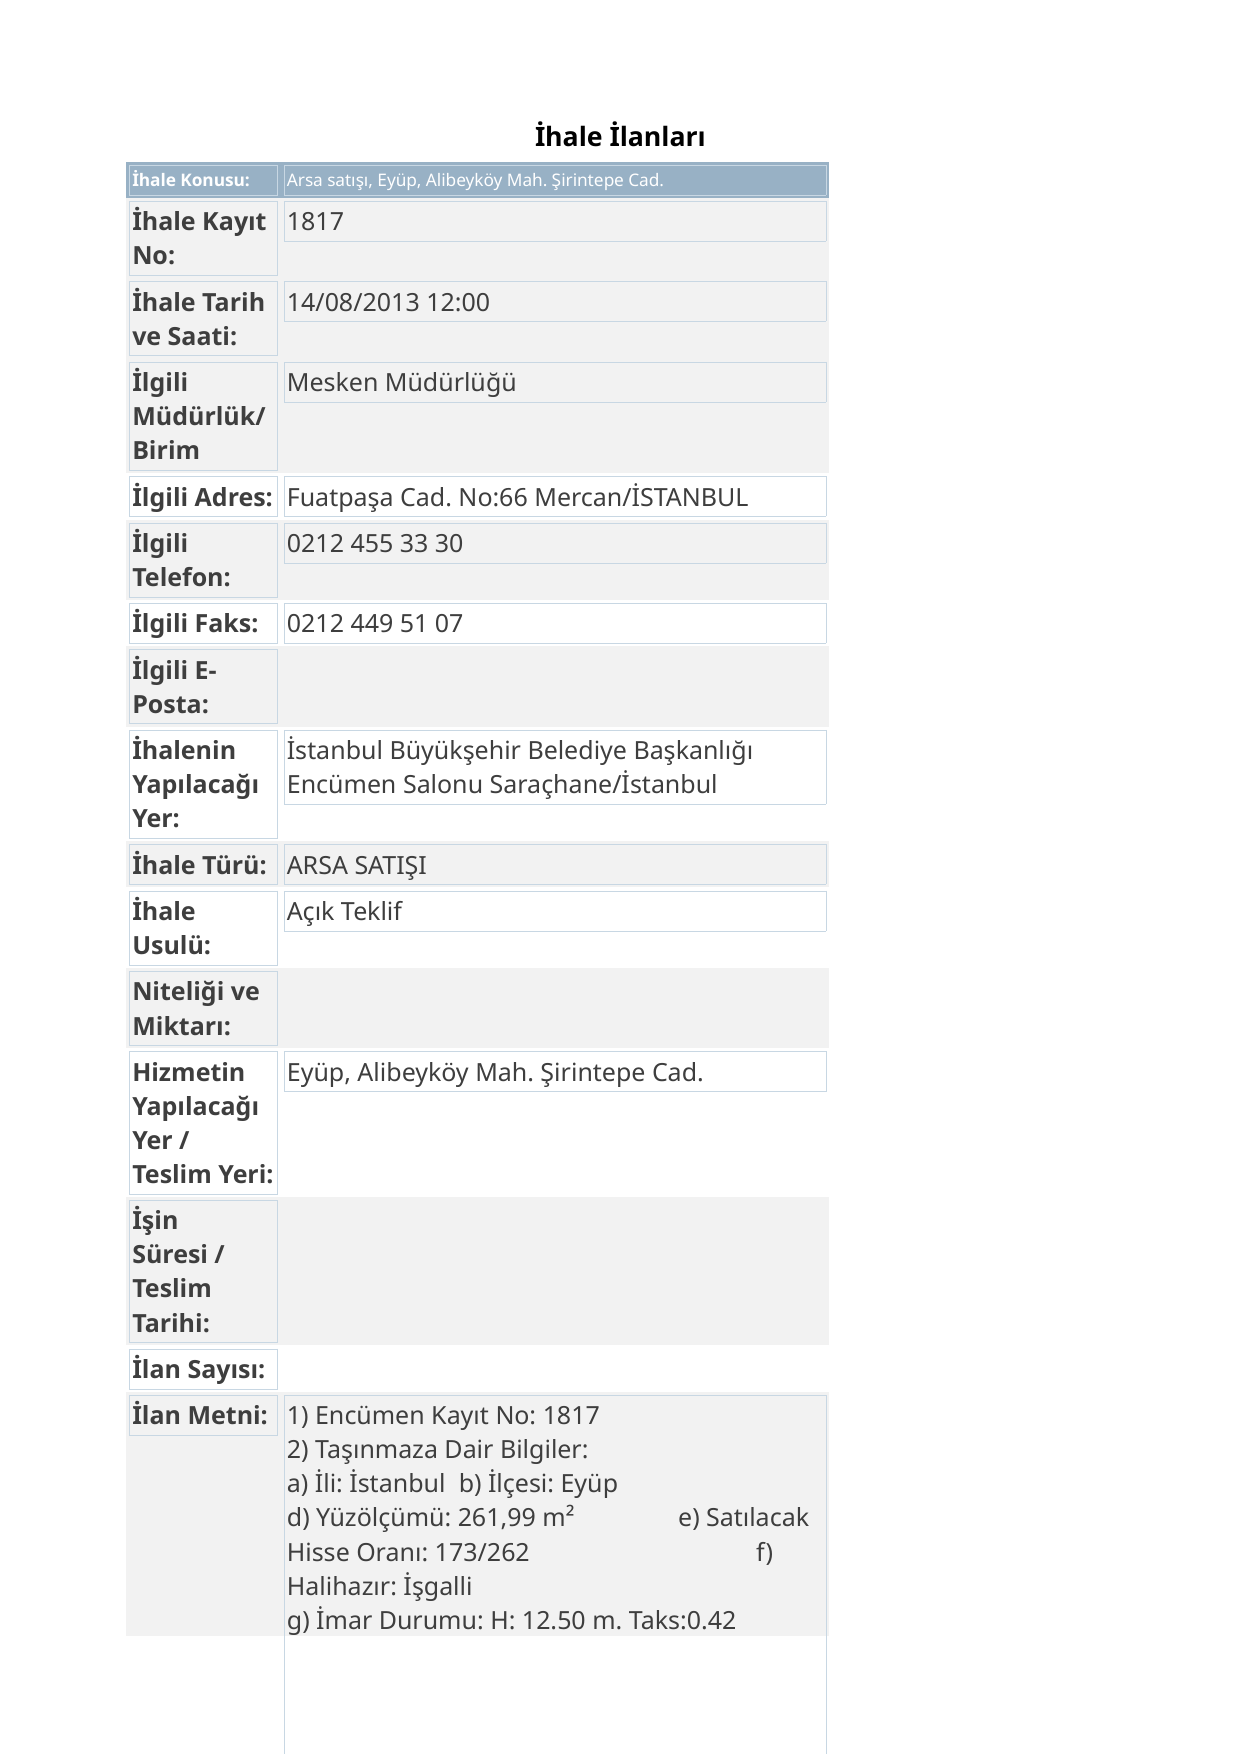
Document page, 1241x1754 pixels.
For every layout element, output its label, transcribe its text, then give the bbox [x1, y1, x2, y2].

table_cell İhale Türü: [126, 841, 281, 887]
table_cell [281, 1197, 829, 1345]
table_cell İhale Kayıt No: [126, 198, 281, 278]
table_cell 1817 [281, 198, 829, 278]
table_cell Eyüp, Alibeyköy Mah. Şirintepe Cad. [281, 1048, 829, 1197]
table_cell İlgili Müdürlük/Birim [126, 359, 281, 473]
table_cell İlan Metni: [126, 1392, 281, 1636]
table_cell 1) Encümen Kayıt No: 1817 2) Taşınmaza Dair Bilgiler: a) İli: İstanbul b) İlçesi: Eyüp d) Yüzölçümü: 261,99 m² e) Satılacak Hisse Oranı: 173/262 f) Halihazır: İşgalli g) İmar Durumu: H: 12.50 m. Taks:0.42 yapılanmalı konut alanı. Yola terki vardır. h) Vakfiyesi Olup Olmadığı: Yok i) Adres (Cadde-Sokak-No): Alibeyköy Mah. Şirintepe Cad. 3) Muhammen Bedeli: 155.691.-TL 4) Geçici Teminatı: 4.670,73 TL 5) İhale Tarihi ve Saati: 14 Ağustos 2013 – 12:00 6) İhalenin Yapılacağı Yer: İstanbul Büyükşehir Belediye Başkanlığı Encümen Salonu Saraçhane/İstanbul 7) İhale Usulü: Fonlar İhale Yönetmeliğinin 38. maddesine istinaden Açık Teklif Usulü 8) İhale şartnamesi: Mesken Müdürlüğü’nden satın alınabilir ya da aynı yerde ücretsiz görülebilir. Fuatpaşa Cad. No:66 Mercan/İSTANBUL Tel: 0212 455 33 30 Fax: 0212 449 51 07 9) Şartname Bedeli: 175.-TL 10) İhaleye katılmak isteyenlerden istenen belgeler: a) Nüfus cüzdan sureti ve İkametgah belgesi yada T.C. Kimlik Numaralarını ihtiva eden “Nüfus Cüzdanı”, “Sürücü Belgesi” veya “Pasaport” ibrâzı (Gerçek kişiler) b) 2886 sayılı Devlet İhale Kanunu’nda belirtilen Geçici Teminat c) Vekâleten katılınması halinde Noter tasdikli Vekâletname d) Teklif vermeye yetkili olduğunu gösteren ihale tarihi itibariyle son bir yıl içerisinde düzenlenmiş noter tasdikli imza sirküleri (Tüzel Kişiler) e) Mevzuatı gereği tüzel kişiliğin siciline kayıtlı bulunduğu Ticaret ve/veya Sanayi Odasından, ihale tarihi itibariyle son bir yıl içerisinde alınmış, tüzel kişiliğin sicile kayıtlı olduğuna dair belge (Tüzel Kişiler) f) Yabancı istekliler için Türkiye’de gayrimenkul edinilmesine ilişkin kanuni şartları taşımak ve Türkiye’de tebligat için adres beyanı g) Ortak katılım olması halinde Ortaklık Beyannamesi h) Gayrimenkul satın alınmasına ilişkin Ticaret Sicilinden alınmış Yetki Belgesi (Tüzel Kişiler) ı) Yabancı isteklilerin sunacakları yurtdışında düzenlenmiş her türlü belgenin Türkiye Cumhuriyeti konsolosluklarınca tasdik edilmiş veya apostil şerhini havi olması gerekmektedir. 11) Nüfus Cüzdan sureti ve ikametgâh getirmeyen gerçek kişiler, kimlik paylaşım sistemi kayıtlarının teyidi için ihale saatinden önce Encümen Müdürlüğü’ne ( İstanbul Büyükşehir Belediye Başkanlığı Kemalpaşa Mah. Şehzadebaşı Cad. No:25 34134 Fatih/İSTANBUL) başvurmaları gerekmektedir. 12) İhaleye katılmak isteyenlerin, ihale saatinden önce ihale şartnamesini incelemeleri ve tekliflerini de şartnamede belirtilen şartlar çerçevesinde vermeleri gerekmektedir. İLAN OLUNUR. [285, 1396, 826, 1636]
table_cell İlgili Telefon: [126, 520, 281, 600]
table_cell İhale Tarih ve Saati: [126, 278, 281, 359]
table_cell 0212 449 51 07 [281, 600, 829, 646]
table_cell İlgili Faks: [126, 600, 281, 646]
table_cell ARSA SATIŞI [281, 841, 829, 887]
table_cell İhalenin Yapılacağı Yer: [126, 727, 281, 841]
table_cell 14/08/2013 12:00 [281, 278, 829, 359]
table_cell İhale Usulü: [126, 888, 281, 968]
table_cell [281, 968, 829, 1048]
table_cell İstanbul Büyükşehir Belediye Başkanlığı Encümen Salonu Saraçhane/İstanbul [281, 727, 829, 841]
table_cell Mesken Müdürlüğü [281, 359, 829, 473]
table_cell İlgili E-Posta: [126, 646, 281, 727]
text İhale İlanları [118, 118, 1122, 154]
table_cell [281, 646, 829, 727]
table_cell [281, 1345, 829, 1392]
table_cell İlgili Adres: [126, 473, 281, 519]
table_cell İlan Sayısı: [126, 1345, 281, 1392]
table_cell Açık Teklif [281, 888, 829, 968]
table_cell 0212 455 33 30 [281, 520, 829, 600]
table_header [118, 154, 868, 1636]
table_cell Hizmetin Yapılacağı Yer / Teslim Yeri: [126, 1048, 281, 1197]
table_header Arsa satışı, Eyüp, Alibeyköy Mah. Şirintepe Cad. [281, 162, 829, 198]
table_cell Fuatpaşa Cad. No:66 Mercan/İSTANBUL [281, 473, 829, 519]
table_cell İşin Süresi / Teslim Tarihi: [126, 1197, 281, 1345]
table_cell Niteliği ve Miktarı: [126, 968, 281, 1048]
table_header İhale Konusu: [126, 162, 281, 198]
table_cell 1) Encümen Kayıt No: 1817 2) Taşınmaza Dair Bilgiler: a) İli: İstanbul b) İlçesi: Eyüp d) Yüzölçümü: 261,99 m² e) Satılacak Hisse Oranı: 173/262 f) Halihazır: İşgalli g) İmar Durumu: H: 12.50 m. Taks:0.42 yapılanmalı konut alanı. Yola terki vardır. h) Vakfiyesi Olup Olmadığı: Yok i) Adres (Cadde-Sokak-No): Alibeyköy Mah. Şirintepe Cad. 3) Muhammen Bedeli: 155.691.-TL 4) Geçici Teminatı: 4.670,73 TL 5) İhale Tarihi ve Saati: 14 Ağustos 2013 – 12:00 6) İhalenin Yapılacağı Yer: İstanbul Büyükşehir Belediye Başkanlığı Encümen Salonu Saraçhane/İstanbul 7) İhale Usulü: Fonlar İhale Yönetmeliğinin 38. maddesine istinaden Açık Teklif Usulü 8) İhale şartnamesi: Mesken Müdürlüğü’nden satın alınabilir ya da aynı yerde ücretsiz görülebilir. Fuatpaşa Cad. No:66 Mercan/İSTANBUL Tel: 0212 455 33 30 Fax: 0212 449 51 07 9) Şartname Bedeli: 175.-TL 10) İhaleye katılmak isteyenlerden istenen belgeler: a) Nüfus cüzdan sureti ve İkametgah belgesi yada T.C. Kimlik Numaralarını ihtiva eden “Nüfus Cüzdanı”, “Sürücü Belgesi” veya “Pasaport” ibrâzı (Gerçek kişiler) b) 2886 sayılı Devlet İhale Kanunu’nda belirtilen Geçici Teminat c) Vekâleten katılınması halinde Noter tasdikli Vekâletname d) Teklif vermeye yetkili olduğunu gösteren ihale tarihi itibariyle son bir yıl içerisinde düzenlenmiş noter tasdikli imza sirküleri (Tüzel Kişiler) e) Mevzuatı gereği tüzel kişiliğin siciline kayıtlı bulunduğu Ticaret ve/veya Sanayi Odasından, ihale tarihi itibariyle son bir yıl içerisinde alınmış, tüzel kişiliğin sicile kayıtlı olduğuna dair belge (Tüzel Kişiler) f) Yabancı istekliler için Türkiye’de gayrimenkul edinilmesine ilişkin kanuni şartları taşımak ve Türkiye’de tebligat için adres beyanı g) Ortak katılım olması halinde Ortaklık Beyannamesi h) Gayrimenkul satın alınmasına ilişkin Ticaret Sicilinden alınmış Yetki Belgesi (Tüzel Kişiler) ı) Yabancı isteklilerin sunacakları yurtdışında düzenlenmiş her türlü belgenin Türkiye Cumhuriyeti konsolosluklarınca tasdik edilmiş veya apostil şerhini havi olması gerekmektedir. 11) Nüfus Cüzdan sureti ve ikametgâh getirmeyen gerçek kişiler, kimlik paylaşım sistemi kayıtlarının teyidi için ihale saatinden önce Encümen Müdürlüğü’ne ( İstanbul Büyükşehir Belediye Başkanlığı Kemalpaşa Mah. Şehzadebaşı Cad. No:25 34134 Fatih/İSTANBUL) başvurmaları gerekmektedir. 12) İhaleye katılmak isteyenlerin, ihale saatinden önce ihale şartnamesini incelemeleri ve tekliflerini de şartnamede belirtilen şartlar çerçevesinde vermeleri gerekmektedir. İLAN OLUNUR. [281, 1392, 829, 1636]
table_header [126, 162, 860, 1636]
